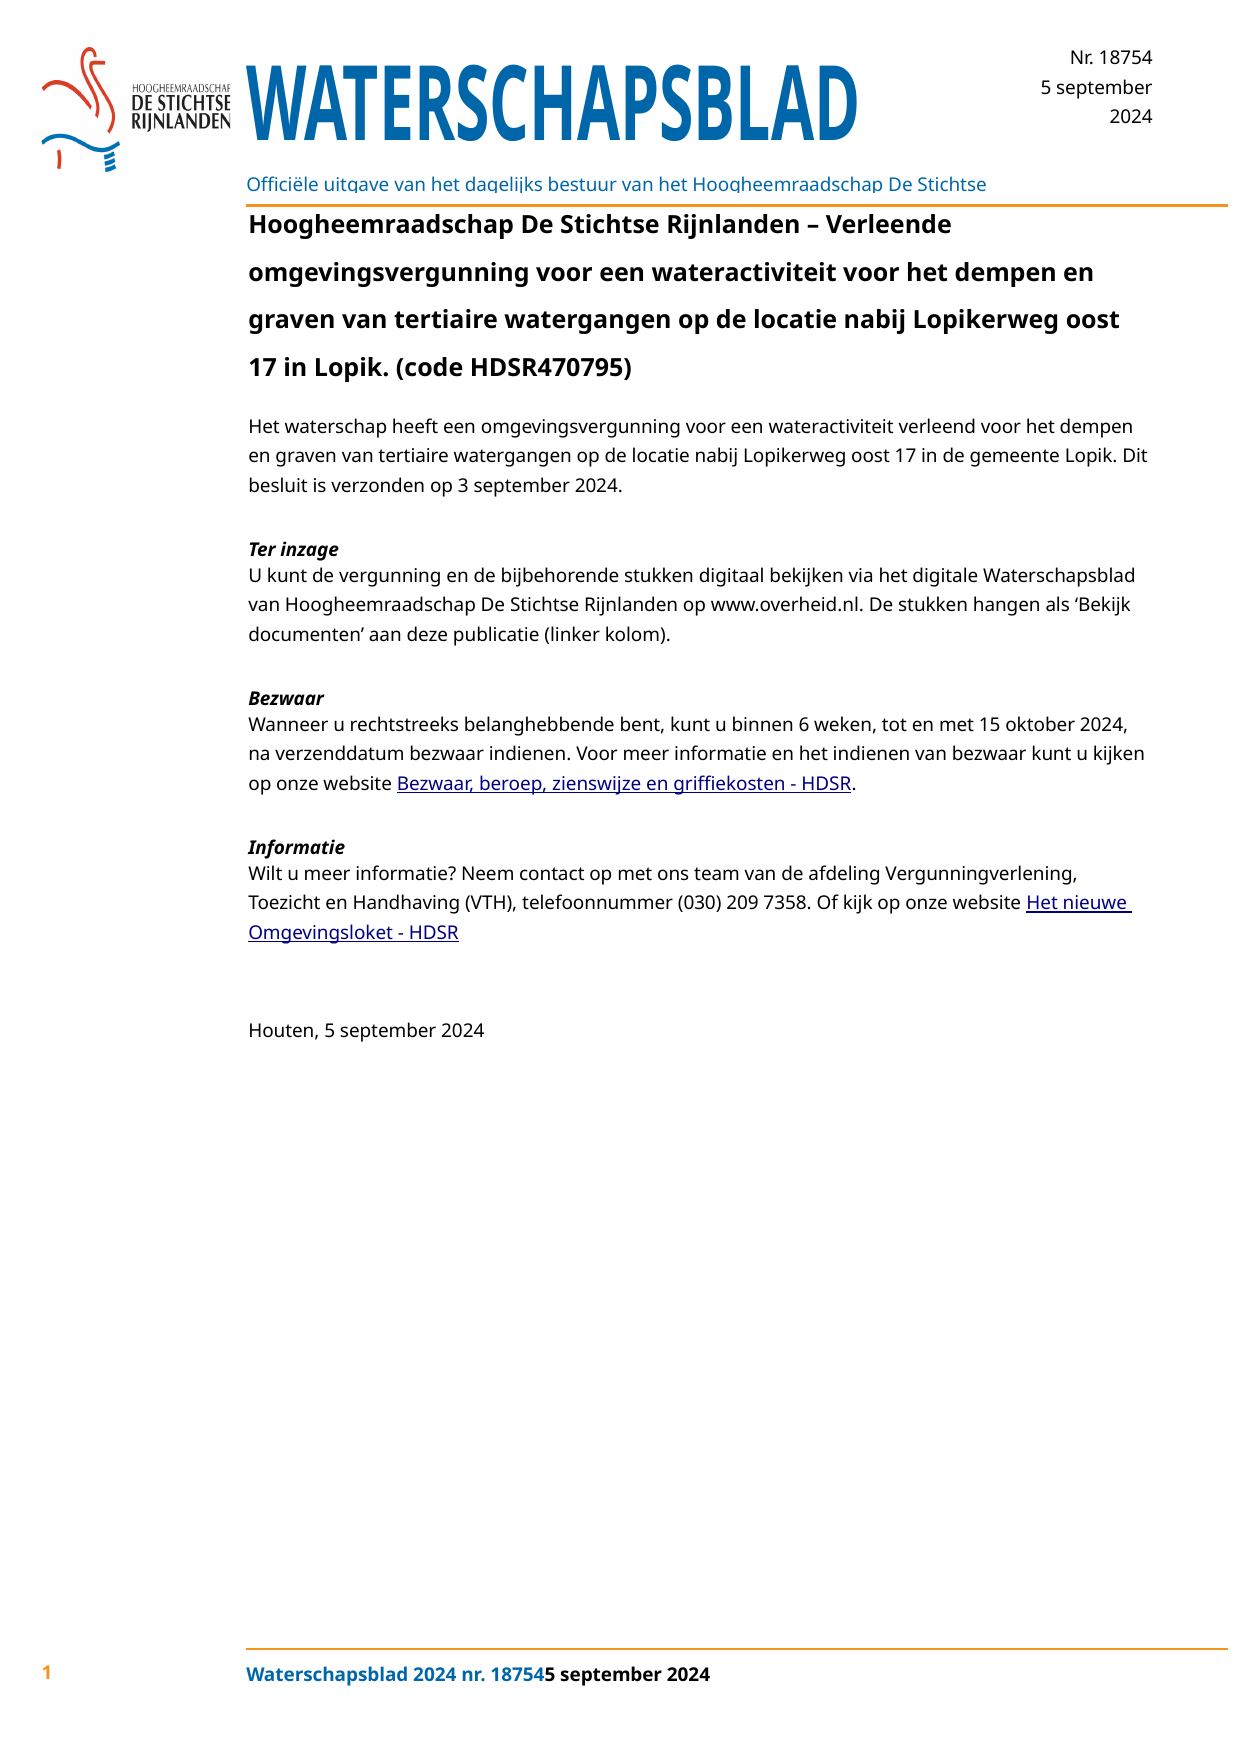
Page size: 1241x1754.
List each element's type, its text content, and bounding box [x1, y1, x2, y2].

text Wilt u meer informatie? Neem contact op met ons team van de afdeling Vergunningverlening, Toezicht en Handhaving (VTH), telefoonnummer (030) 209 7358. Of kijk op onze website Het nieuwe Omgevingsloket - HDSR [248, 860, 1152, 944]
text Bezwaar [248, 685, 1152, 711]
text Hoogheemraadschap De Stichtse Rijnlanden – Verleende omgevingsvergunning voor een wateractiviteit voor het dempen en graven van tertiaire watergangen op de locatie nabij Lopikerweg oost 17 in Lopik. (code HDSR470795) [248, 207, 1152, 384]
text Wanneer u rechtstreeks belanghebbende bent, kunt u binnen 6 weken, tot en met 15 oktober 2024, na verzenddatum bezwaar indienen. Voor meer informatie en het indienen van bezwaar kunt u kijken op onze website Bezwaar, beroep, zienswijze en griffiekosten - HDSR. [248, 711, 1152, 796]
text Houten, 5 september 2024 [248, 1017, 1152, 1043]
picture [41, 47, 231, 172]
text U kunt de vergunning en de bijbehorende stukken digitaal bekijken via het digitale Waterschapsblad van Hoogheemraadschap De Stichtse Rijnlanden op www.overheid.nl. De stukken hangen als ‘Bekijk documenten’ aan deze publicatie (linker kolom). [248, 562, 1152, 647]
text Informatie [248, 834, 1152, 860]
text Het waterschap heeft een omgevingsvergunning voor een wateractiviteit verleend voor het dempen en graven van tertiaire watergangen op de locatie nabij Lopikerweg oost 17 in de gemeente Lopik. Dit besluit is verzonden op 3 september 2024. [248, 413, 1152, 498]
text Ter inzage [248, 536, 1152, 562]
